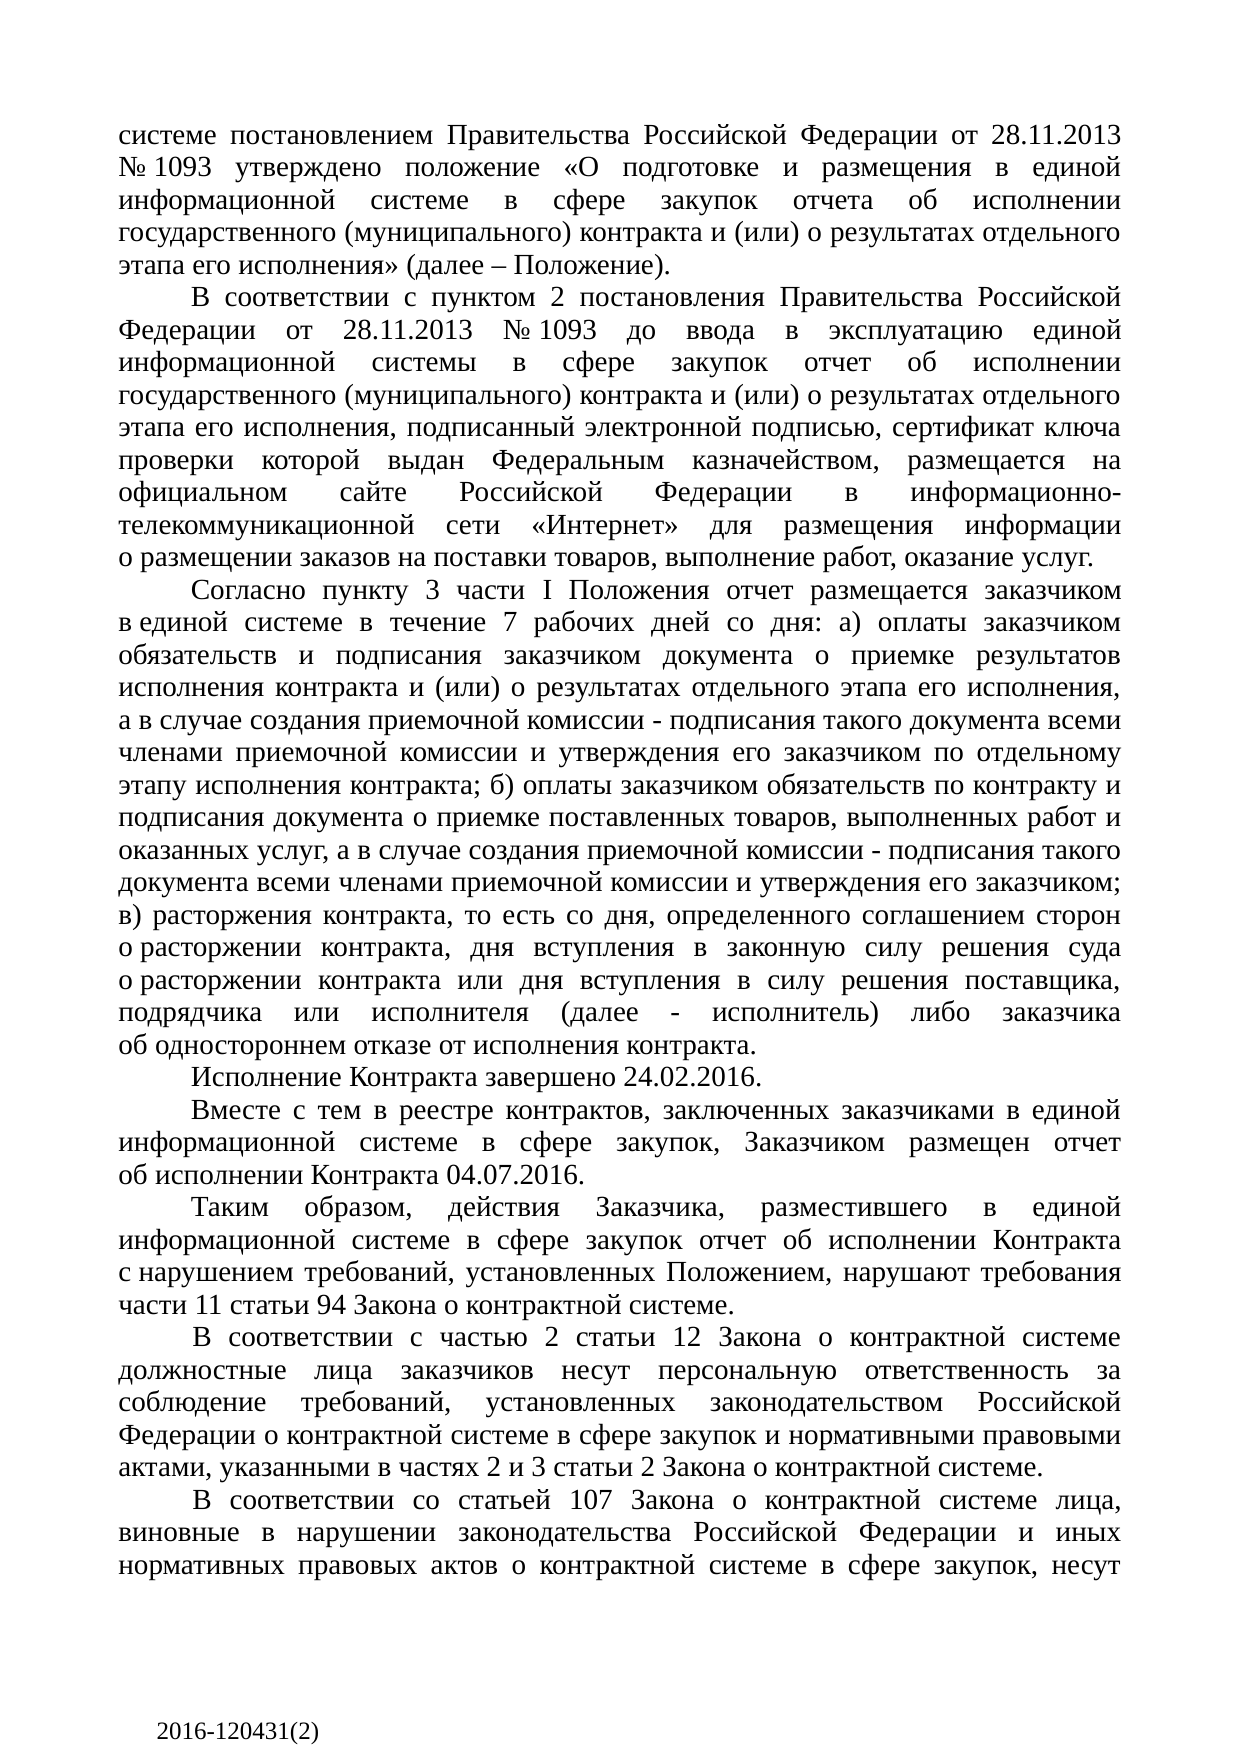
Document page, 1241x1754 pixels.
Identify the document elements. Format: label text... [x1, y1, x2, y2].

text Таким образом, действия Заказчика, разместившего в единой информационной системе в сфере закупок отчет об исполнении Контракта с нарушением требований, установленных Положением, нарушают требования части 11 статьи 94 Закона о контрактной системе. [118, 1191, 1122, 1321]
text системе постановлением Правительства Российской Федерации от 28.11.2013 № 1093 утверждено положение «О подготовке и размещения в единой информационной системе в сфере закупок отчета об исполнении государственного (муниципального) контракта и (или) о результатах отдельного этапа его исполнения» (далее – Положение). [118, 118, 1122, 281]
text Вместе с тем в реестре контрактов, заключенных заказчиками в единой информационной системе в сфере закупок, Заказчиком размещен отчет об исполнении Контракта 04.07.2016. [118, 1093, 1122, 1191]
text В соответствии с частью 2 статьи 12 Закона о контрактной системе должностные лица заказчиков несут персональную ответственность за соблюдение требований, установленных законодательством Российской Федерации о контрактной системе в сфере закупок и нормативными правовыми актами, указанными в частях 2 и 3 статьи 2 Закона о контрактной системе. [118, 1321, 1122, 1483]
text Согласно пункту 3 части I Положения отчет размещается заказчиком в единой системе в течение 7 рабочих дней со дня: а) оплаты заказчиком обязательств и подписания заказчиком документа о приемке результатов исполнения контракта и (или) о результатах отдельного этапа его исполнения, а в случае создания приемочной комиссии - подписания такого документа всеми членами приемочной комиссии и утверждения его заказчиком по отдельному этапу исполнения контракта; б) оплаты заказчиком обязательств по контракту и подписания документа о приемке поставленных товаров, выполненных работ и оказанных услуг, а в случае создания приемочной комиссии - подписания такого документа всеми членами приемочной комиссии и утверждения его заказчиком; в) расторжения контракта, то есть со дня, определенного соглашением сторон о расторжении контракта, дня вступления в законную силу решения суда о расторжении контракта или дня вступления в силу решения поставщика, подрядчика или исполнителя (далее - исполнитель) либо заказчика об одностороннем отказе от исполнения контракта. [118, 573, 1122, 1061]
text Исполнение Контракта завершено 24.02.2016. [118, 1061, 1122, 1093]
text В соответствии со статьей 107 Закона о контрактной системе лица, виновные в нарушении законодательства Российской Федерации и иных нормативных правовых актов о контрактной системе в сфере закупок, несут [118, 1483, 1122, 1581]
text В соответствии с пунктом 2 постановления Правительства Российской Федерации от 28.11.2013 № 1093 до ввода в эксплуатацию единой информационной системы в сфере закупок отчет об исполнении государственного (муниципального) контракта и (или) о результатах отдельного этапа его исполнения, подписанный электронной подписью, сертификат ключа проверки которой выдан Федеральным казначейством, размещается на официальном сайте Российской Федерации в информационно-телекоммуникационной сети «Интернет» для размещения информации о размещении заказов на поставки товаров, выполнение работ, оказание услуг. [118, 281, 1122, 573]
